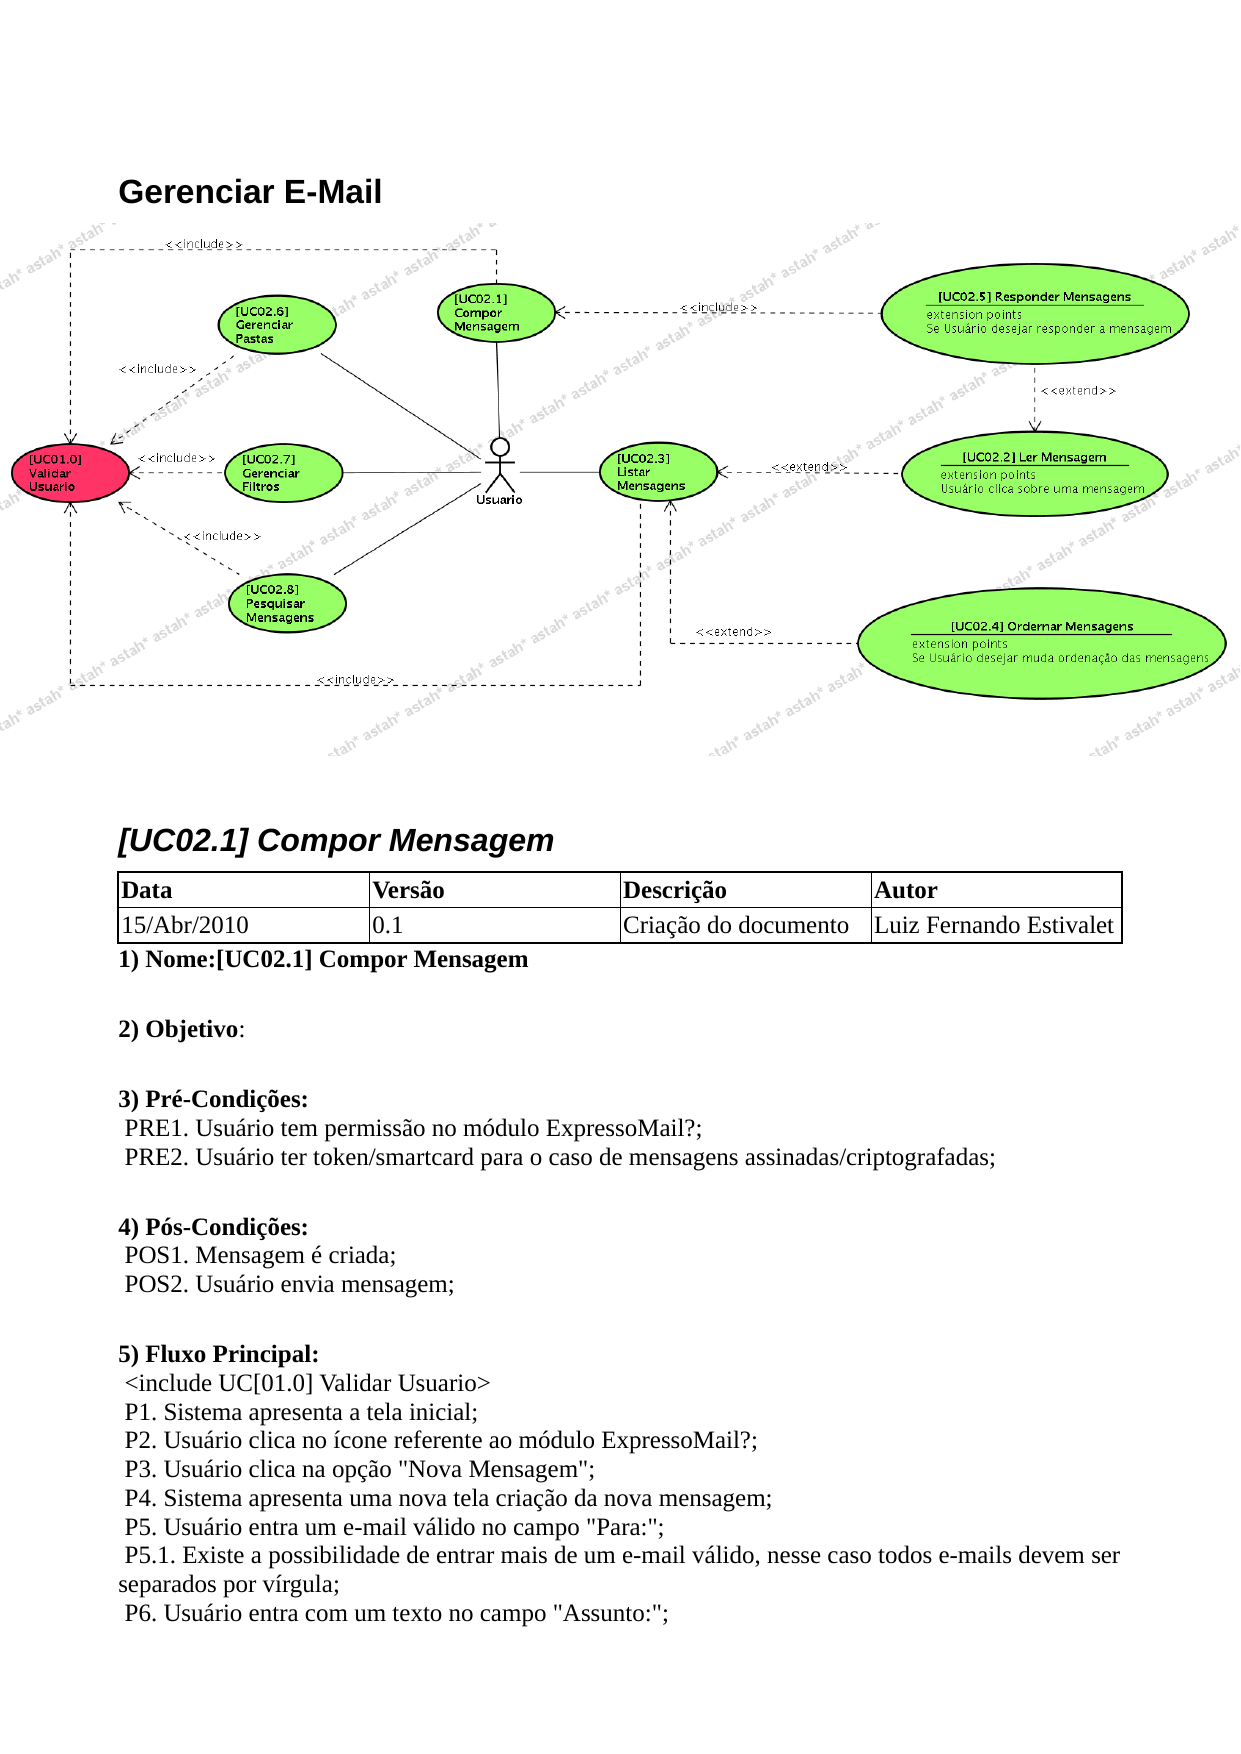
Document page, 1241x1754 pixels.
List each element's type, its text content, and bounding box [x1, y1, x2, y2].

text 3) Pré-Condições: PRE1. Usuário tem permissão no módulo ExpressoMail?; PRE2. Usuário ter token/smartcard para o caso de mensagens assinadas/criptografadas; [118, 1084, 1122, 1199]
text 2) Objetivo: [118, 1014, 1122, 1072]
table_cell 15/Abr/2010 [119, 908, 369, 942]
text 4) Pós-Condições: POS1. Mensagem é criada; POS2. Usuário envia mensagem; [118, 1212, 1122, 1327]
table_cell Luiz Fernando Estivalet [872, 908, 1121, 942]
table_header Data [119, 873, 369, 907]
table_header Descrição [621, 873, 871, 907]
table_cell 0.1 [370, 908, 620, 942]
table_header Versão [370, 873, 620, 907]
table_cell Criação do documento [621, 908, 871, 942]
picture [0, 223, 1241, 756]
subtitle Gerenciar E-Mail [118, 172, 1122, 211]
subtitle [UC02.1] Compor Mensagem [118, 821, 1122, 858]
table_header Autor [872, 873, 1121, 907]
text 1) Nome:[UC02.1] Compor Mensagem [118, 944, 1122, 1002]
text 5) Fluxo Principal: <include UC[01.0] Validar Usuario> P1. Sistema apresenta a tela inicial; P2. Usuário clica no ícone referente ao módulo ExpressoMail?; P3. Usuário clica na opção "Nova Mensagem"; P4. Sistema apresenta uma nova tela criação da nova mensagem; P5. Usuário entra um e-mail válido no campo "Para:"; P5.1. Existe a possibilidade de entrar mais de um e-mail válido, nesse caso todos e-mails devem ser separados por vírgula; P6. Usuário entra com um texto no campo "Assunto:"; [118, 1339, 1122, 1627]
